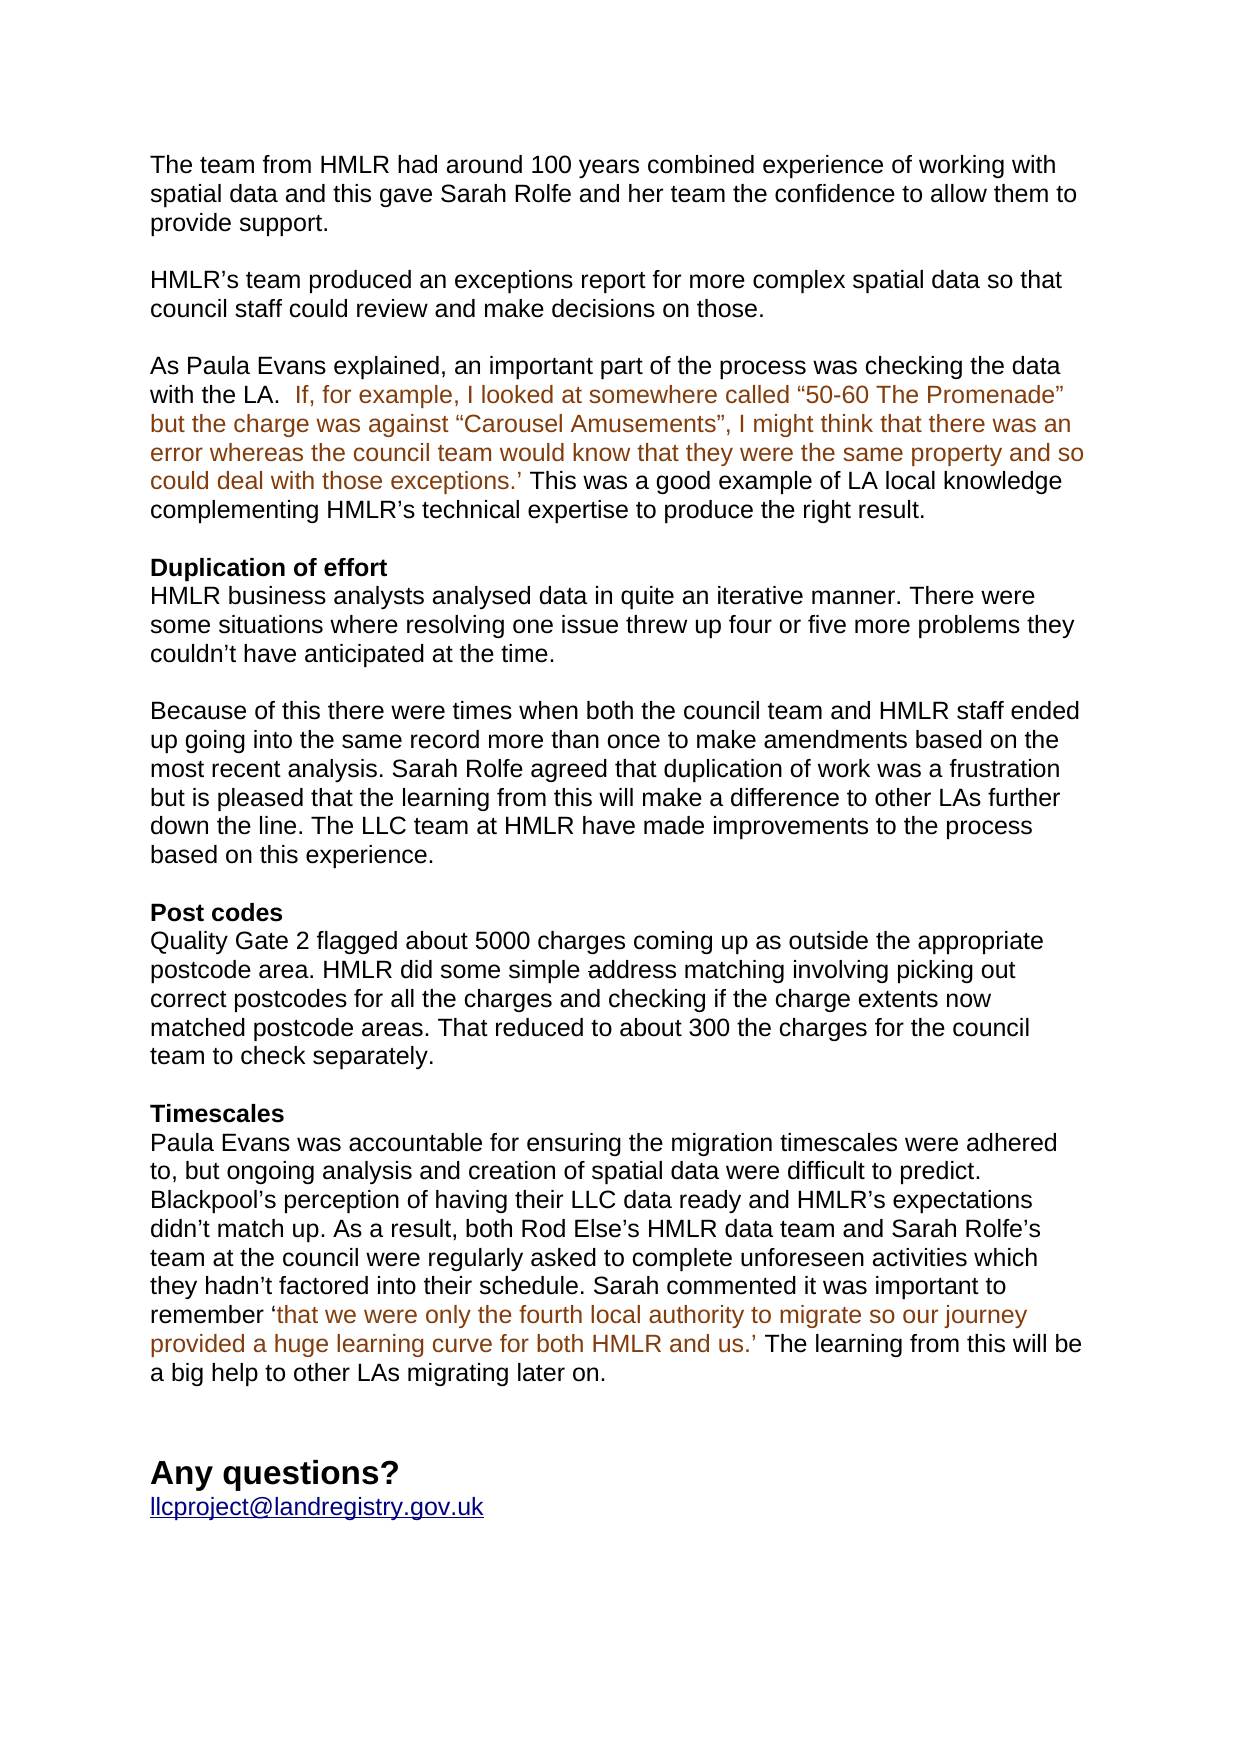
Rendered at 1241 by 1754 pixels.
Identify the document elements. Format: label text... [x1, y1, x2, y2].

text Paula Evans was accountable for ensuring the migration timescales were adhered to, but ongoing analysis and creation of spatial data were difficult to predict. Blackpool’s perception of having their LLC data ready and HMLR’s expectations didn’t match up. As a result, both Rod Else’s HMLR data team and Sarah Rolfe’s team at the council were regularly asked to complete unforeseen activities which they hadn’t factored into their schedule. Sarah commented it was important to remember ‘that we were only the fourth local authority to migrate so our journey provided a huge learning curve for both HMLR and us.’ The learning from this will be a big help to other LAs migrating later on. [150, 1127, 1090, 1386]
text Quality Gate 2 flagged about 5000 charges coming up as outside the appropriate postcode area. HMLR did some simple address matching involving picking out correct postcodes for all the charges and checking if the charge extents now matched postcode areas. That reduced to about 300 the charges for the council team to check separately. [150, 926, 1090, 1070]
text Because of this there were times when both the council team and HMLR staff ended up going into the same record more than once to make amendments based on the most recent analysis. Sarah Rolfe agreed that duplication of work was a frustration but is pleased that the learning from this will make a difference to other LAs further down the line. The LLC team at HMLR have made improvements to the process based on this experience. [150, 696, 1090, 869]
text HMLR’s team produced an exceptions report for more complex spatial data so that council staff could review and make decisions on those. [150, 265, 1090, 322]
text Any questions? [150, 1453, 1090, 1492]
text Post codes [150, 897, 1090, 926]
text Timescales [150, 1099, 1090, 1127]
text llcproject@landregistry.gov.uk [150, 1492, 1090, 1521]
text As Paula Evans explained, an important part of the process was checking the data with the LA. If, for example, I looked at somewhere called “50-60 The Promenade” but the charge was against “Carousel Amusements”, I might think that there was an error whereas the council team would know that they were the same property and so could deal with those exceptions.’ This was a good example of LA local knowledge complementing HMLR’s technical expertise to produce the right result. [150, 351, 1090, 524]
text HMLR business analysts analysed data in quite an iterative manner. There were some situations where resolving one issue threw up four or five more problems they couldn’t have anticipated at the time. [150, 581, 1090, 667]
text The team from HMLR had around 100 years combined experience of working with spatial data and this gave Sarah Rolfe and her team the confidence to allow them to provide support. [150, 150, 1090, 236]
text Duplication of effort [150, 552, 1090, 581]
